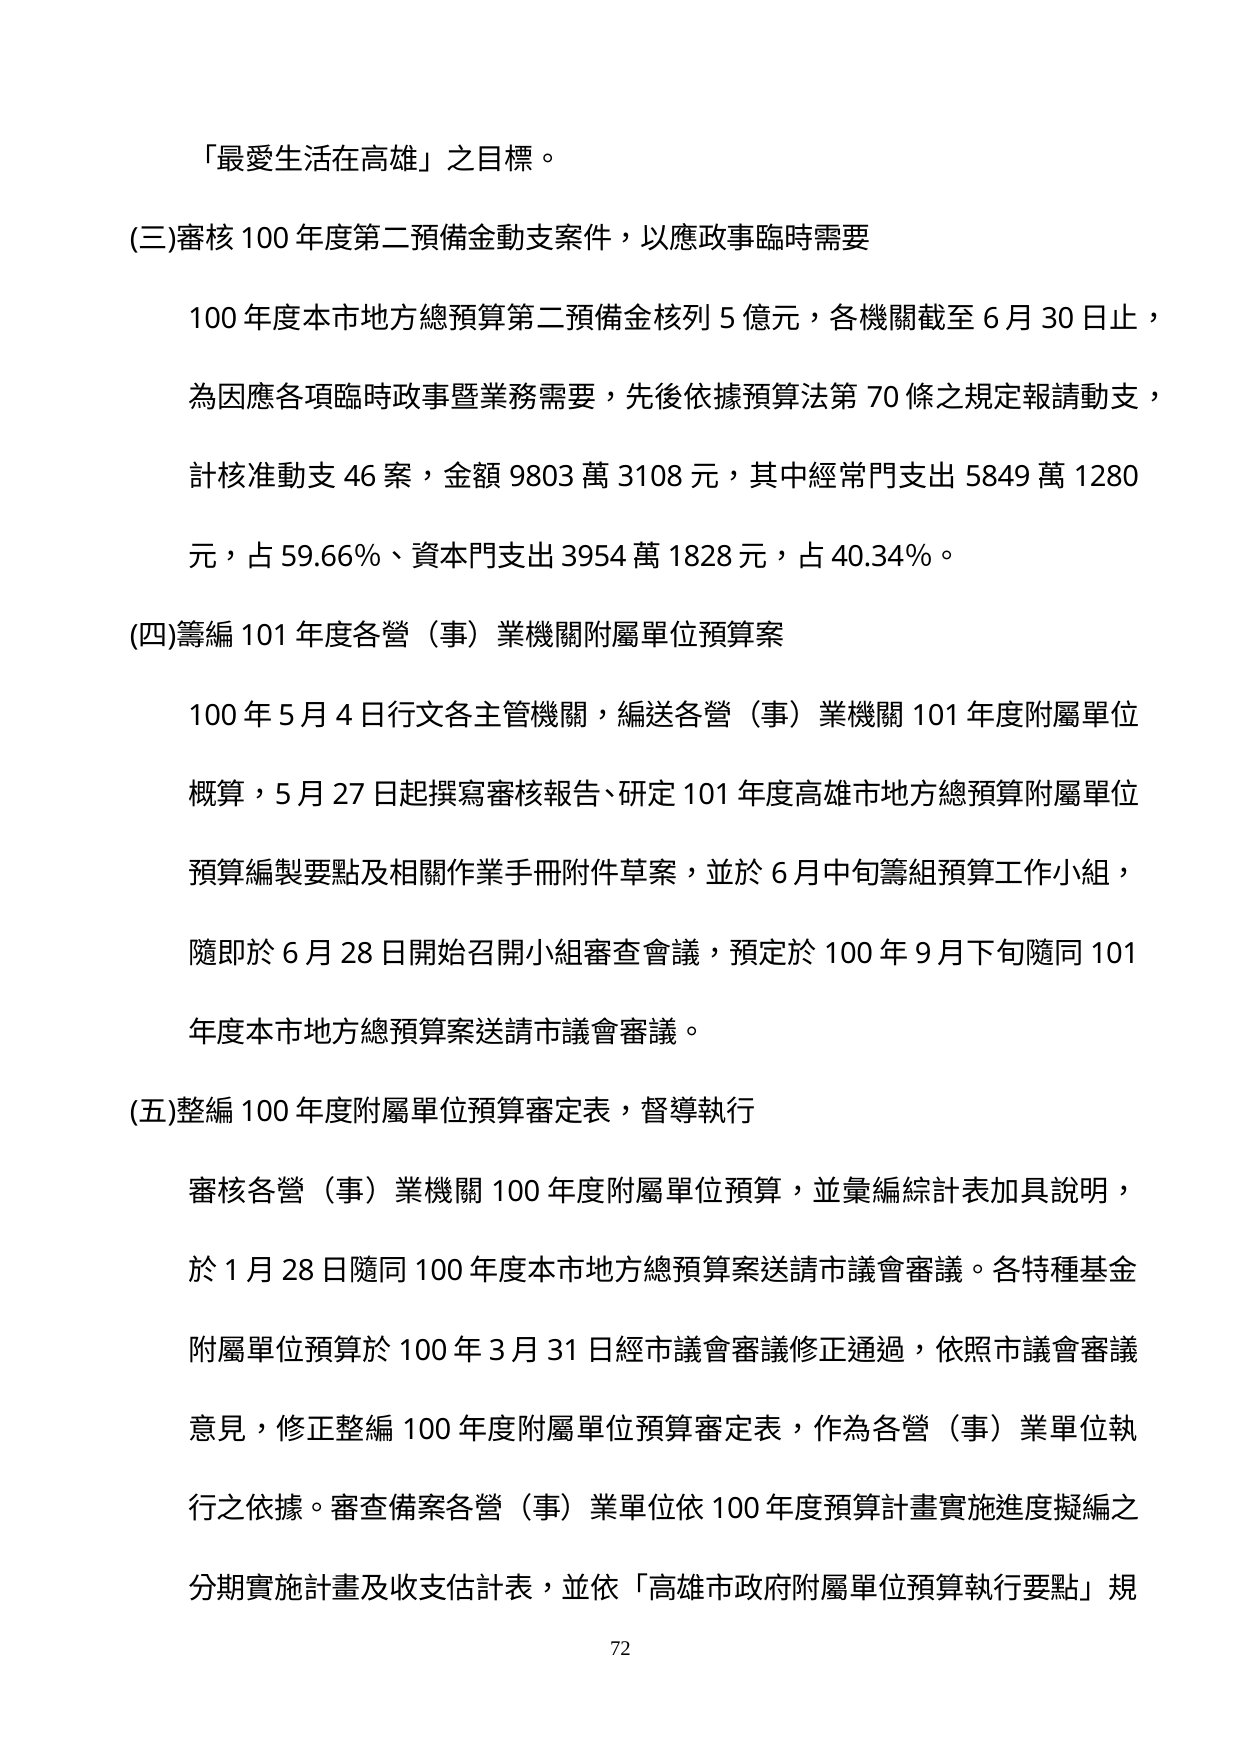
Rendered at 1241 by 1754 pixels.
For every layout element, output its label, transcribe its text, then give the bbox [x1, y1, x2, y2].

text 100年5月4日行文各主管機關，編送各營（事）業機關101年度附屬單位概算，5月27日起撰寫審核報告、研定101年度高雄市地方總預算附屬單位預算編製要點及相關作業手冊附件草案，並於6月中旬籌組預算工作小組，隨即於6月28日開始召開小組審查會議，預定於100年9月下旬隨同101年度本市地方總預算案送請市議會審議。 [188, 673, 1140, 1069]
text (四)籌編101年度各營（事）業機關附屬單位預算案 [129, 593, 1140, 673]
text 101年度本市地方總預算編審作業仍賡續實施中程計畫預算制度，並因應施政現況及各界關切議題，如攸關市民生命財產安全之水利防洪減災工程、活絡觀光行銷與產業招商、扶植農業發展及照顧農民等，檢討資源配置原則，由各主管機關在分配額度內按施政優先順序統籌規劃編列，並全面檢討原有計畫及資源使用效益，停辦不具經濟效益、已經過時或非必要之計畫，俾容納新興施政需求；101年度歲入財源仍受整體經濟環境影響，成長空間有限，歲出除以法定支出為優先外，仍儘力抑減經常支出，以全力支援市政建設。在兼顧財政穩健原則下，妥適配置有限資源，提升整體資源使用效益，打造「最愛生活在高雄」之目標。 [188, 117, 1140, 196]
text (三)審核100年度第二預備金動支案件，以應政事臨時需要 [129, 196, 1140, 276]
text (五)整編100年度附屬單位預算審定表，督導執行 [129, 1069, 1140, 1149]
text 審核各營（事）業機關100年度附屬單位預算，並彙編綜計表加具說明，於1月28日隨同100年度本市地方總預算案送請市議會審議。各特種基金附屬單位預算於100年3月31日經市議會審議修正通過，依照市議會審議意見，修正整編100年度附屬單位預算審定表，作為各營（事）業單位執行之依據。審查備案各營（事）業單位依100年度預算計畫實施進度擬編之分期實施計畫及收支估計表，並依「高雄市政府附屬單位預算執行要點」規 [188, 1149, 1140, 1625]
text 100年度本市地方總預算第二預備金核列5億元，各機關截至6月30日止，為因應各項臨時政事暨業務需要，先後依據預算法第70條之規定報請動支，計核准動支46案，金額9803萬3108元，其中經常門支出5849萬1280元，占59.66％、資本門支出3954萬1828元，占40.34％。 [188, 276, 1140, 593]
